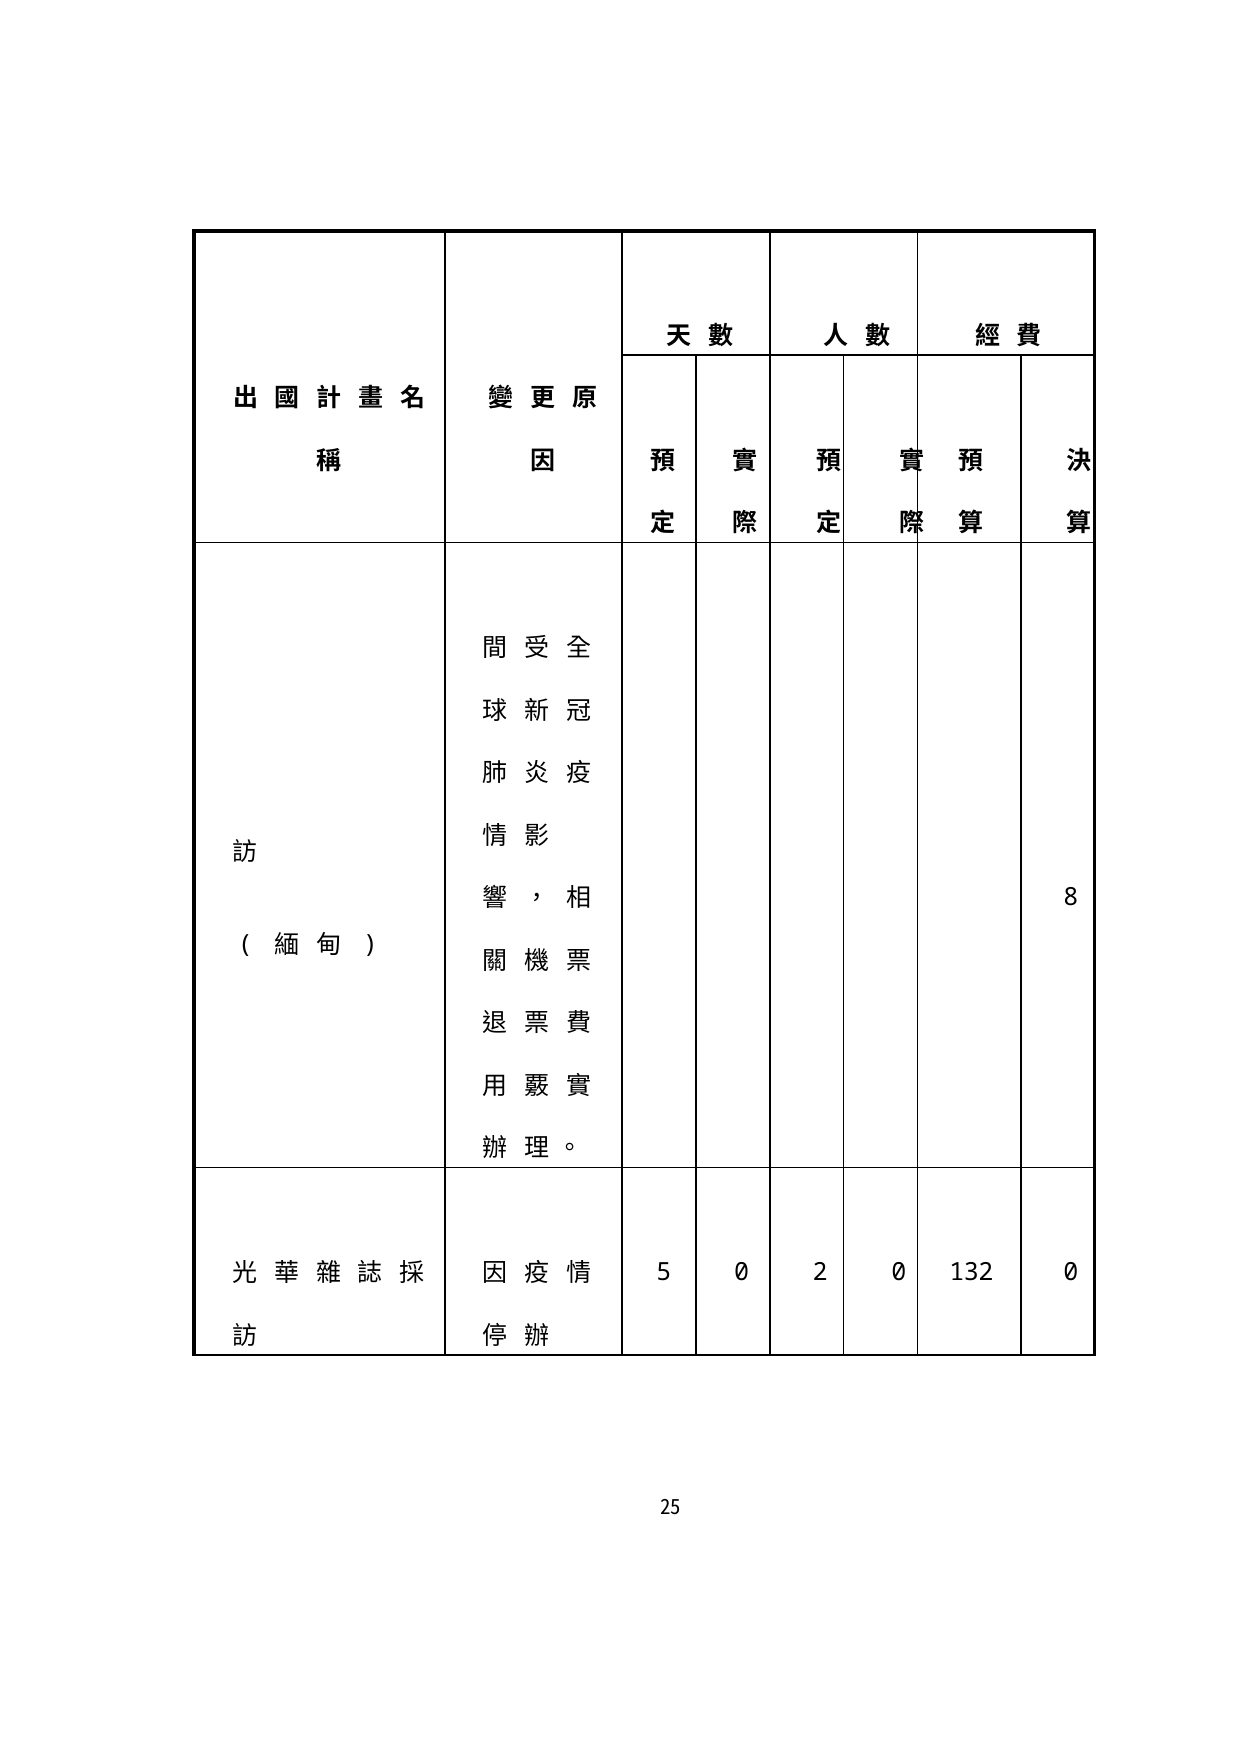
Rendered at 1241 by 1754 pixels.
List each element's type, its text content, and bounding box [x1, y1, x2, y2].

table_cell [697, 543, 769, 1167]
table_cell [918, 543, 1020, 1167]
table_cell 0 [1022, 1168, 1093, 1354]
table_cell 決算 [1022, 356, 1093, 542]
table_header 經費 [918, 233, 1093, 354]
table_cell 0 [697, 1168, 769, 1354]
table_cell 因疫情停辦 [446, 1168, 621, 1354]
table_cell 光華雜誌採訪 [196, 1168, 444, 1354]
table_header 出國計畫名稱 [196, 233, 444, 542]
table_cell 預算 [918, 356, 1020, 542]
table_cell 實際 [697, 356, 769, 542]
table_cell [623, 543, 695, 1167]
table_cell [844, 543, 917, 1167]
table_cell 5 [623, 1168, 695, 1354]
table_cell 0 [844, 1168, 917, 1354]
table_header 天數 [623, 233, 769, 354]
table_cell 132 [918, 1168, 1020, 1354]
table_cell 間受全球新冠肺炎疫情影響，相關機票退票費用覈實辦理。 [446, 543, 621, 1167]
table_header 變更原因 [446, 233, 621, 542]
table_cell 8 [1022, 543, 1093, 1167]
table_cell [771, 543, 843, 1167]
table_cell 預定 [623, 356, 695, 542]
table_cell 訪 (緬甸) [196, 543, 444, 1167]
table_cell 預定 [771, 356, 843, 542]
table_header 人數 [771, 233, 917, 354]
table_cell 實際 [844, 356, 917, 542]
table_cell 2 [771, 1168, 843, 1354]
